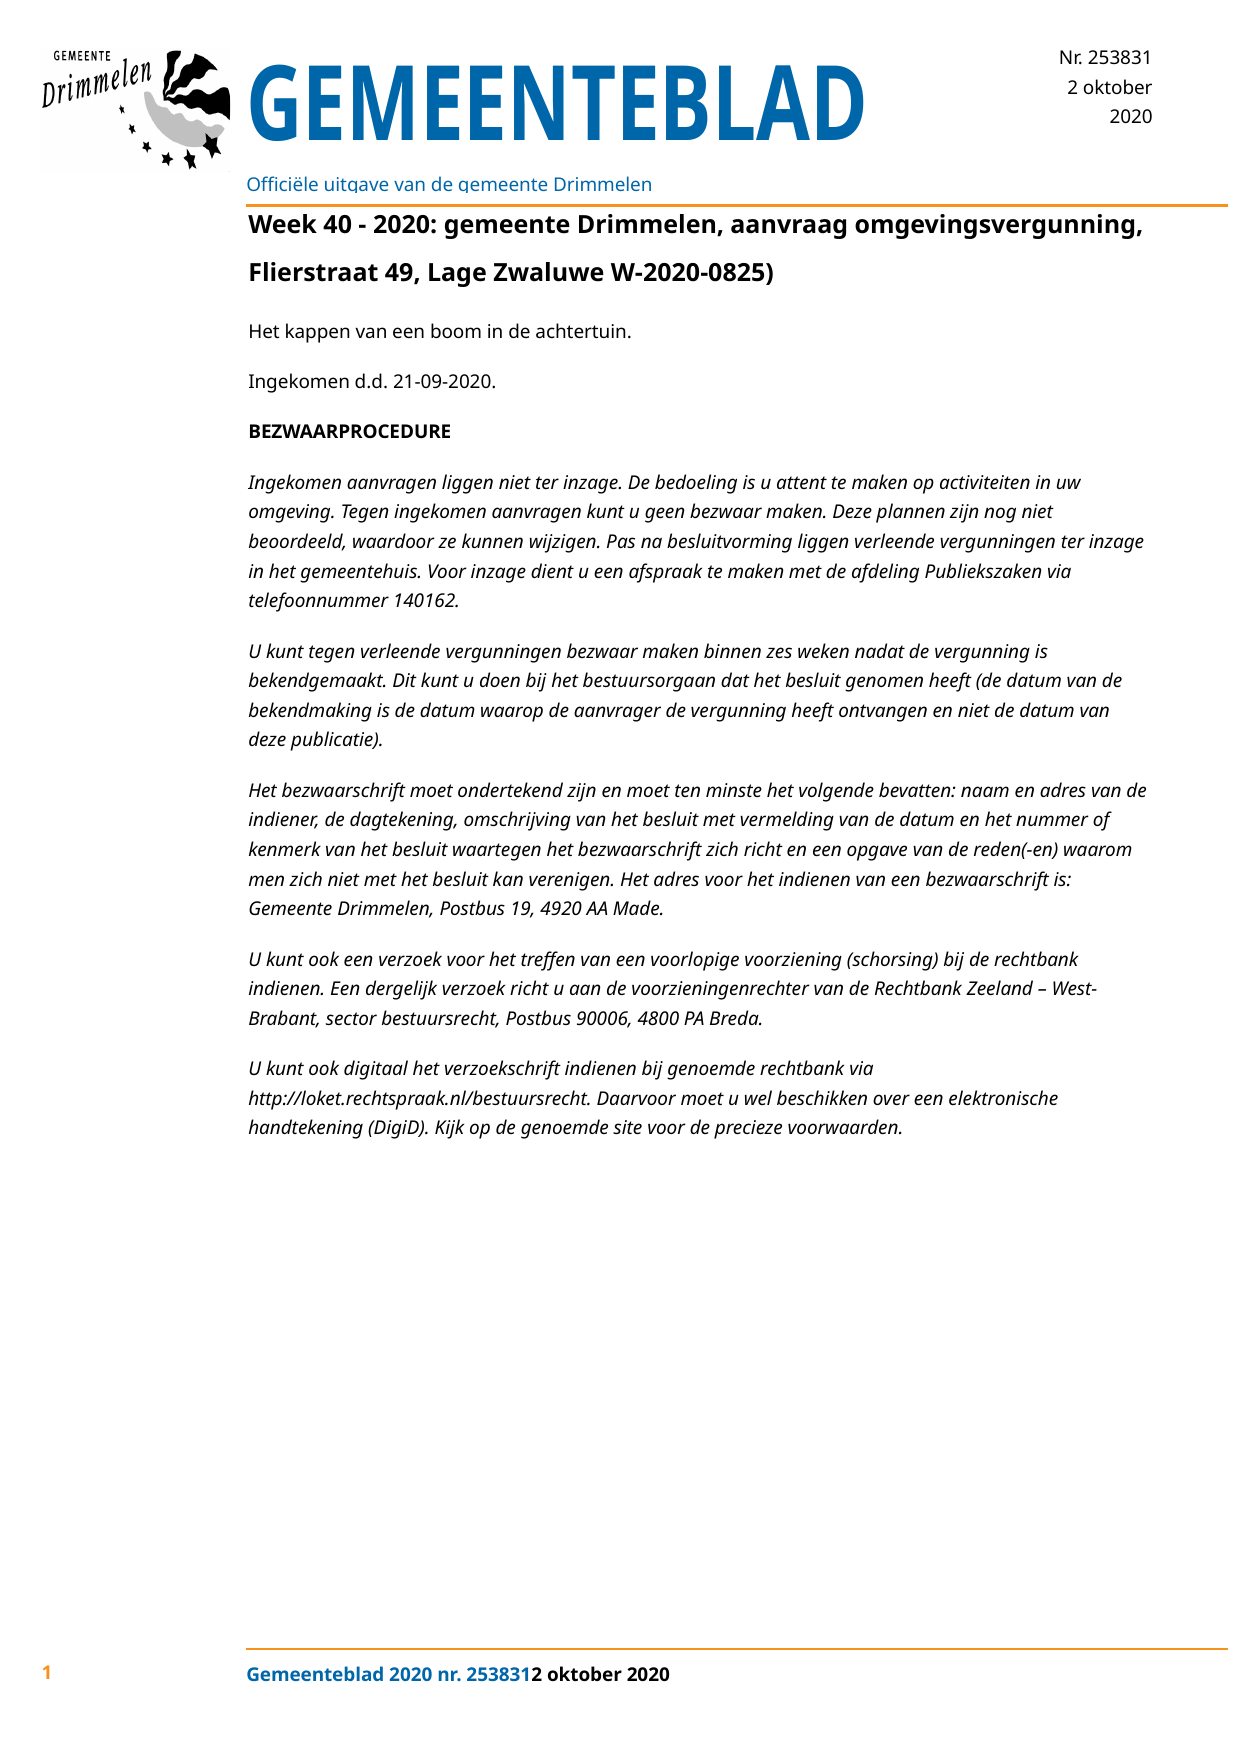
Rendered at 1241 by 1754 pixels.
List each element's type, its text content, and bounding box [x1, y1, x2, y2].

text U kunt tegen verleende vergunningen bezwaar maken binnen zes weken nadat de vergunning is bekendgemaakt. Dit kunt u doen bij het bestuursorgaan dat het besluit genomen heeft (de datum van de bekendmaking is de datum waarop de aanvrager de vergunning heeft ontvangen en niet de datum van deze publicatie). [248, 638, 1152, 752]
text Het kappen van een boom in de achtertuin. [248, 318, 1152, 344]
text BEZWAARPROCEDURE [248, 419, 1152, 444]
text U kunt ook digitaal het verzoekschrift indienen bij genoemde rechtbank via http://loket.rechtspraak.nl/bestuursrecht. Daarvoor moet u wel beschikken over een elektronische handtekening (DigiD). Kijk op de genoemde site voor de precieze voorwaarden. [248, 1055, 1152, 1140]
text Ingekomen aanvragen liggen niet ter inzage. De bedoeling is u attent te maken op activiteiten in uw omgeving. Tegen ingekomen aanvragen kunt u geen bezwaar maken. Deze plannen zijn nog niet beoordeeld, waardoor ze kunnen wijzigen. Pas na besluitvorming liggen verleende vergunningen ter inzage in het gemeentehuis. Voor inzage dient u een afspraak te maken met de afdeling Publiekszaken via telefoonnummer 140162. [248, 469, 1152, 613]
picture [41, 47, 231, 172]
text Het bezwaarschrift moet ondertekend zijn en moet ten minste het volgende bevatten: naam en adres van de indiener, de dagtekening, omschrijving van het besluit met vermelding van de datum en het nummer of kenmerk van het besluit waartegen het bezwaarschrift zich richt en een opgave van de reden(-en) waarom men zich niet met het besluit kan verenigen. Het adres voor het indienen van een bezwaarschrift is: Gemeente Drimmelen, Postbus 19, 4920 AA Made. [248, 777, 1152, 921]
text Ingekomen d.d. 21-09-2020. [248, 368, 1152, 394]
text Week 40 - 2020: gemeente Drimmelen, aanvraag omgevingsvergunning, Flierstraat 49, Lage Zwaluwe W-2020-0825) [248, 207, 1152, 288]
text U kunt ook een verzoek voor het treffen van een voorlopige voorziening (schorsing) bij de rechtbank indienen. Een dergelijk verzoek richt u aan de voorzieningenrechter van de Rechtbank Zeeland – West-Brabant, sector bestuursrecht, Postbus 90006, 4800 PA Breda. [248, 946, 1152, 1031]
